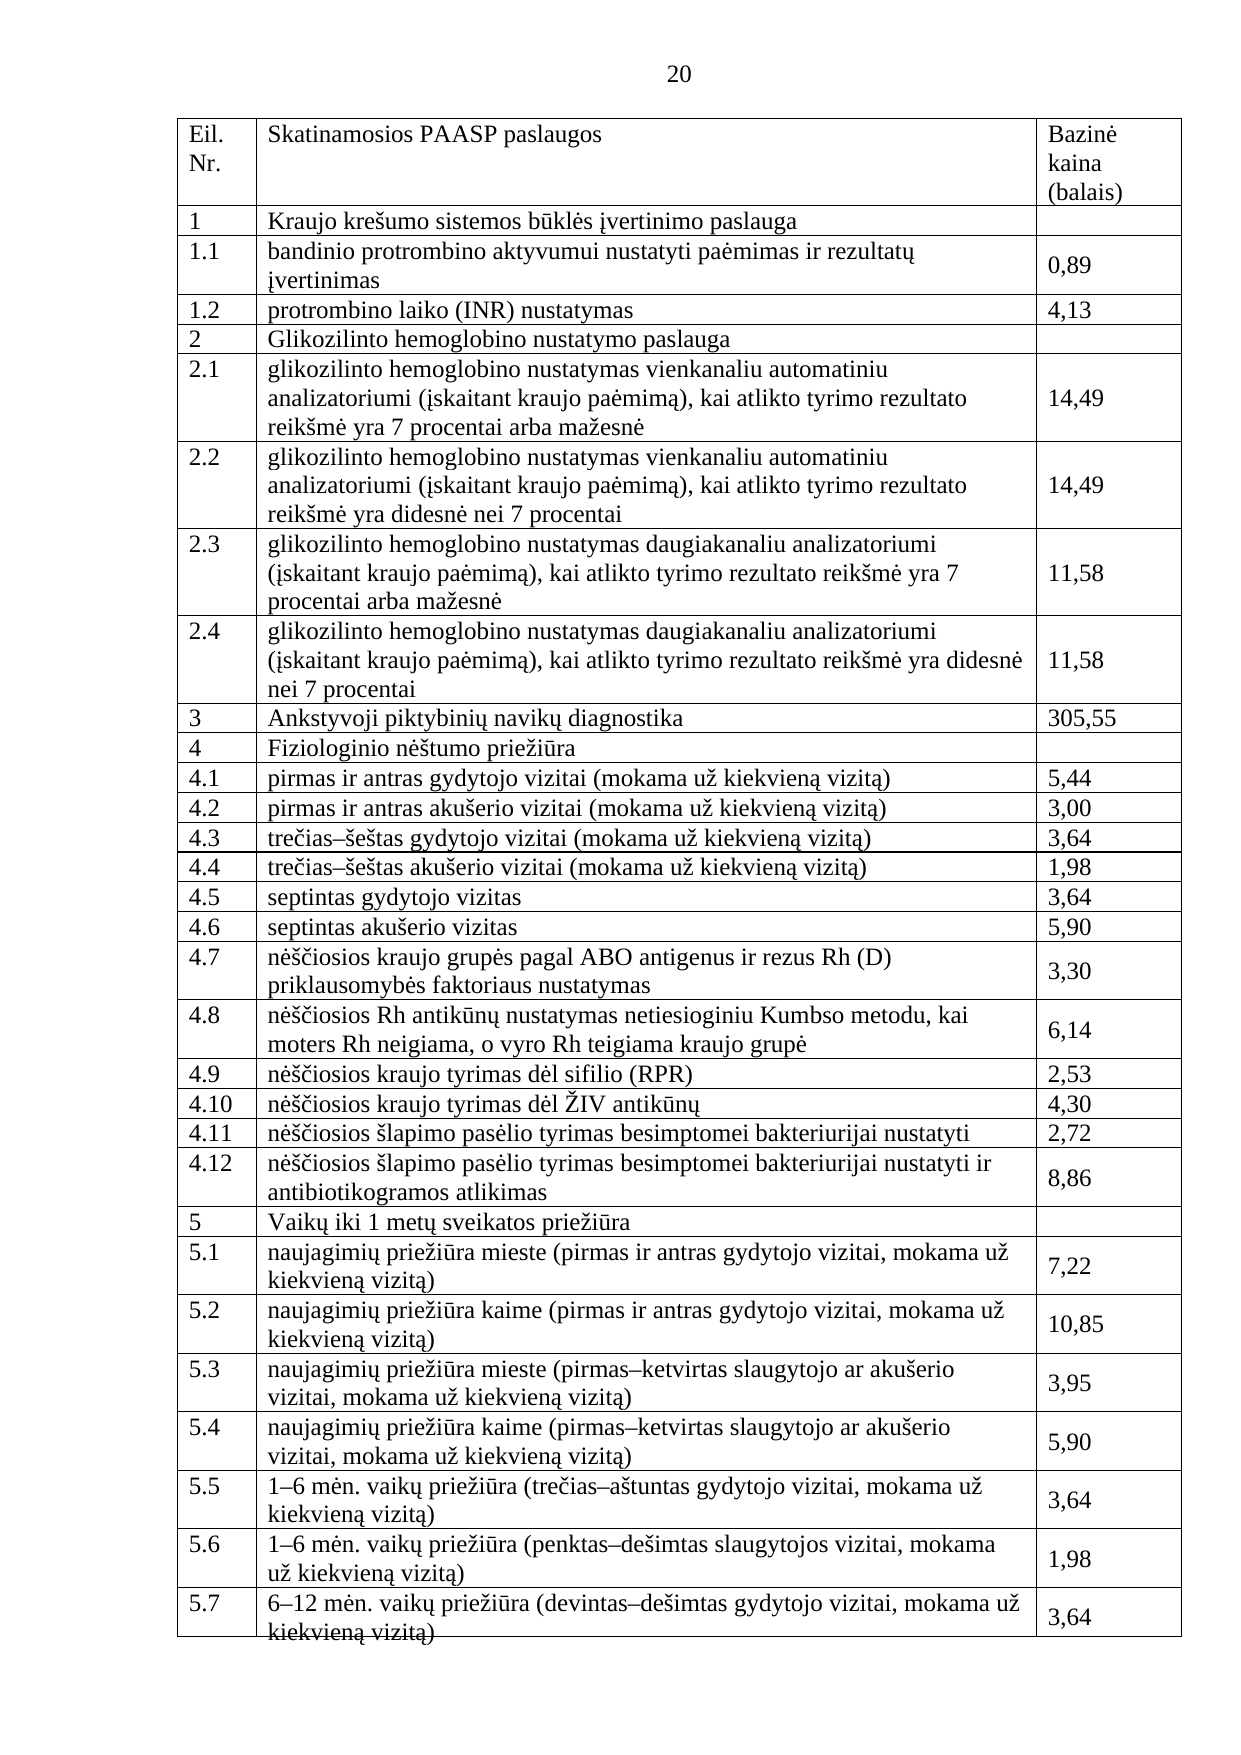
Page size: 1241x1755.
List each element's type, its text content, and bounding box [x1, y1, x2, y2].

table_cell 4.12 [178, 1148, 256, 1206]
table_cell 3,64 [1037, 1588, 1181, 1636]
table_cell 14,49 [1037, 442, 1181, 528]
table_header Skatinamosios PAASP paslaugos [257, 119, 1036, 205]
table_cell 5,90 [1037, 912, 1181, 941]
table_cell 4.8 [178, 1000, 256, 1058]
table_cell 4.5 [178, 882, 256, 911]
table_header Bazinė kaina (balais) [1037, 119, 1181, 205]
table_cell [1037, 325, 1181, 353]
table_cell 1.1 [178, 236, 256, 294]
table_cell Glikozilinto hemoglobino nustatymo paslauga [257, 325, 1036, 353]
table_cell 3,64 [1037, 1471, 1181, 1528]
table_cell 8,86 [1037, 1148, 1181, 1206]
table_cell glikozilinto hemoglobino nustatymas daugiakanaliu analizatoriumi (įskaitant kraujo paėmimą), kai atlikto tyrimo rezultato reikšmė yra didesnė nei 7 procentai [257, 616, 1036, 702]
table_cell 6–12 mėn. vaikų priežiūra (devintas–dešimtas gydytojo vizitai, mokama už kiekvieną vizitą) [257, 1588, 1036, 1636]
table_cell 7,22 [1037, 1237, 1181, 1294]
table_cell [1037, 733, 1181, 762]
table_cell 1 [178, 206, 256, 235]
table_cell nėščiosios šlapimo pasėlio tyrimas besimptomei bakteriurijai nustatyti [257, 1119, 1036, 1147]
table_cell [1037, 1207, 1181, 1236]
table_cell 5 [178, 1207, 256, 1236]
table_cell Ankstyvoji piktybinių navikų diagnostika [257, 704, 1036, 732]
table_cell 3,64 [1037, 882, 1181, 911]
table_cell nėščiosios kraujo grupės pagal ABO antigenus ir rezus Rh (D) priklausomybės faktoriaus nustatymas [257, 942, 1036, 999]
table_cell 3 [178, 704, 256, 732]
table_cell Kraujo krešumo sistemos būklės įvertinimo paslauga [257, 206, 1036, 235]
table_cell 5.2 [178, 1295, 256, 1353]
table_cell naujagimių priežiūra mieste (pirmas–ketvirtas slaugytojo ar akušerio vizitai, mokama už kiekvieną vizitą) [257, 1354, 1036, 1411]
table_cell 5.1 [178, 1237, 256, 1294]
table_cell 4.1 [178, 763, 256, 792]
table_cell 2,72 [1037, 1119, 1181, 1147]
table_cell 4.9 [178, 1059, 256, 1088]
table_cell 0,89 [1037, 236, 1181, 294]
table_cell naujagimių priežiūra mieste (pirmas ir antras gydytojo vizitai, mokama už kiekvieną vizitą) [257, 1237, 1036, 1294]
table_cell nėščiosios šlapimo pasėlio tyrimas besimptomei bakteriurijai nustatyti ir antibiotikogramos atlikimas [257, 1148, 1036, 1206]
table_cell 5.4 [178, 1412, 256, 1470]
table_cell 4,30 [1037, 1089, 1181, 1117]
table_cell 11,58 [1037, 616, 1181, 702]
table_cell 1.2 [178, 295, 256, 323]
table_cell 1–6 mėn. vaikų priežiūra (penktas–dešimtas slaugytojos vizitai, mokama už kiekvieną vizitą) [257, 1529, 1036, 1587]
table_cell 2.4 [178, 616, 256, 702]
table_cell 5.3 [178, 1354, 256, 1411]
table_cell septintas gydytojo vizitas [257, 882, 1036, 911]
table_cell 4.7 [178, 942, 256, 999]
table_cell 6,14 [1037, 1000, 1181, 1058]
table_cell naujagimių priežiūra kaime (pirmas–ketvirtas slaugytojo ar akušerio vizitai, mokama už kiekvieną vizitą) [257, 1412, 1036, 1470]
table_cell glikozilinto hemoglobino nustatymas vienkanaliu automatiniu analizatoriumi (įskaitant kraujo paėmimą), kai atlikto tyrimo rezultato reikšmė yra 7 procentai arba mažesnė [257, 354, 1036, 441]
table_cell pirmas ir antras gydytojo vizitai (mokama už kiekvieną vizitą) [257, 763, 1036, 792]
table_cell 14,49 [1037, 354, 1181, 441]
table_cell trečias–šeštas gydytojo vizitai (mokama už kiekvieną vizitą) [257, 823, 1036, 851]
table_cell 5.5 [178, 1471, 256, 1528]
table_cell [1037, 206, 1181, 235]
table_cell 1,98 [1037, 853, 1181, 881]
table_cell glikozilinto hemoglobino nustatymas daugiakanaliu analizatoriumi (įskaitant kraujo paėmimą), kai atlikto tyrimo rezultato reikšmė yra 7 procentai arba mažesnė [257, 529, 1036, 615]
table_cell 4.4 [178, 853, 256, 881]
table_cell 2.3 [178, 529, 256, 615]
table_cell 2.2 [178, 442, 256, 528]
table_cell 3,95 [1037, 1354, 1181, 1411]
table_cell 5.7 [178, 1588, 256, 1636]
table_cell 11,58 [1037, 529, 1181, 615]
table_header Eil. Nr. [178, 119, 256, 205]
table_cell 2,53 [1037, 1059, 1181, 1088]
table_cell 4.6 [178, 912, 256, 941]
table_cell 4.2 [178, 793, 256, 822]
table_cell Vaikų iki 1 metų sveikatos priežiūra [257, 1207, 1036, 1236]
table_cell Fiziologinio nėštumo priežiūra [257, 733, 1036, 762]
table_cell nėščiosios kraujo tyrimas dėl ŽIV antikūnų [257, 1089, 1036, 1117]
table_cell 5,44 [1037, 763, 1181, 792]
table_cell 4.3 [178, 823, 256, 851]
table_cell 3,00 [1037, 793, 1181, 822]
table_cell septintas akušerio vizitas [257, 912, 1036, 941]
table_cell trečias–šeštas akušerio vizitai (mokama už kiekvieną vizitą) [257, 853, 1036, 881]
table_cell glikozilinto hemoglobino nustatymas vienkanaliu automatiniu analizatoriumi (įskaitant kraujo paėmimą), kai atlikto tyrimo rezultato reikšmė yra didesnė nei 7 procentai [257, 442, 1036, 528]
table_cell 4.11 [178, 1119, 256, 1147]
table_cell 1,98 [1037, 1529, 1181, 1587]
table_cell 4,13 [1037, 295, 1181, 323]
table_cell 4 [178, 733, 256, 762]
table_cell nėščiosios kraujo tyrimas dėl sifilio (RPR) [257, 1059, 1036, 1088]
table_cell nėščiosios Rh antikūnų nustatymas netiesioginiu Kumbso metodu, kai moters Rh neigiama, o vyro Rh teigiama kraujo grupė [257, 1000, 1036, 1058]
table_cell 2.1 [178, 354, 256, 441]
table_cell 3,64 [1037, 823, 1181, 851]
table_cell naujagimių priežiūra kaime (pirmas ir antras gydytojo vizitai, mokama už kiekvieną vizitą) [257, 1295, 1036, 1353]
table_cell 2 [178, 325, 256, 353]
table_cell protrombino laiko (INR) nustatymas [257, 295, 1036, 323]
table_cell pirmas ir antras akušerio vizitai (mokama už kiekvieną vizitą) [257, 793, 1036, 822]
table_cell bandinio protrombino aktyvumui nustatyti paėmimas ir rezultatų įvertinimas [257, 236, 1036, 294]
table_cell 1–6 mėn. vaikų priežiūra (trečias–aštuntas gydytojo vizitai, mokama už kiekvieną vizitą) [257, 1471, 1036, 1528]
table_cell 5,90 [1037, 1412, 1181, 1470]
table_cell 3,30 [1037, 942, 1181, 999]
table_cell 4.10 [178, 1089, 256, 1117]
table_cell 305,55 [1037, 704, 1181, 732]
table_cell 10,85 [1037, 1295, 1181, 1353]
table_cell 5.6 [178, 1529, 256, 1587]
